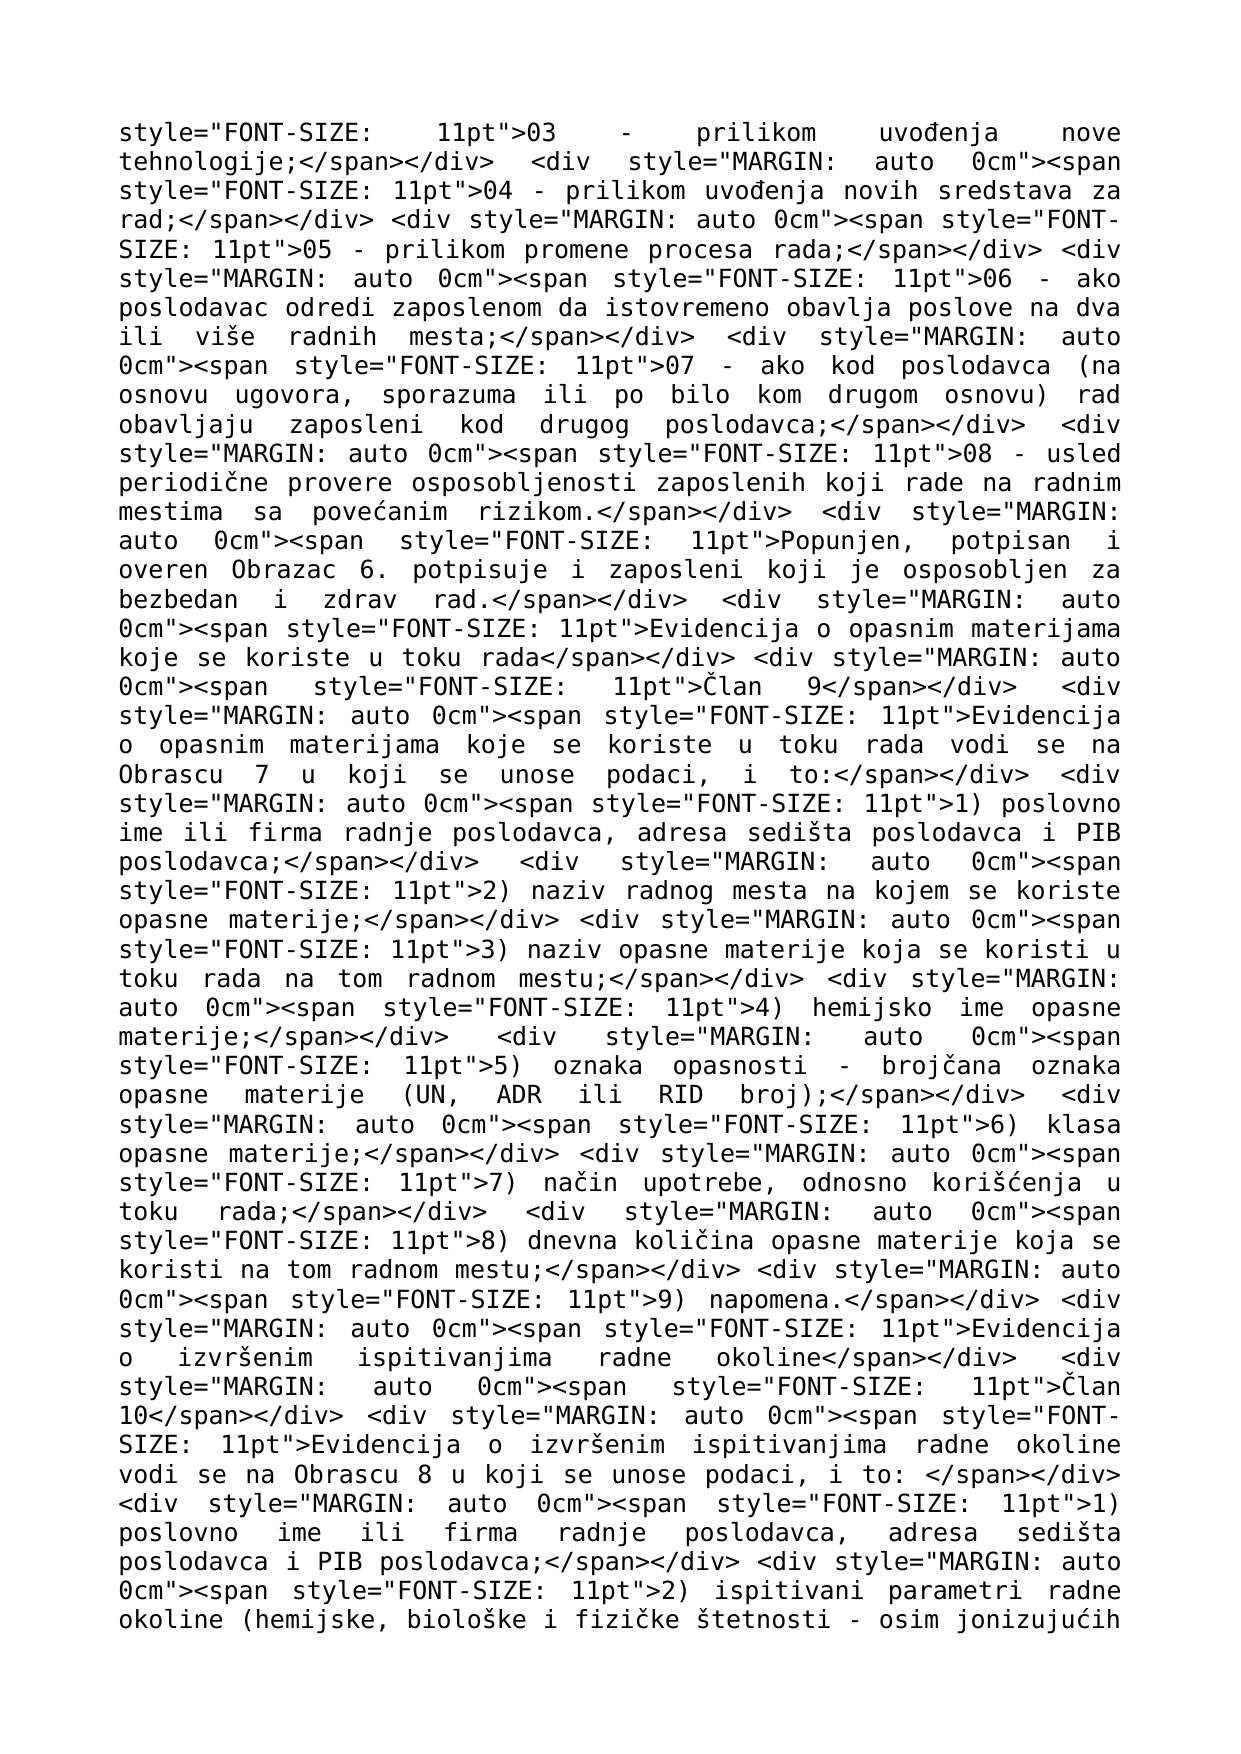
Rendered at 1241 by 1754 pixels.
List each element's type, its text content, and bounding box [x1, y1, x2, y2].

text style="FONT-SIZE: 11pt">03 - prilikom uvođenja nove tehnologije;</span></div> <div style="MARGIN: auto 0cm"><span style="FONT-SIZE: 11pt">04 - prilikom uvođenja novih sredstava za rad;</span></div> <div style="MARGIN: auto 0cm"><span style="FONT-SIZE: 11pt">05 - prilikom promene procesa rada;</span></div> <div style="MARGIN: auto 0cm"><span style="FONT-SIZE: 11pt">06 - ako poslodavac odredi zaposlenom da istovremeno obavlja poslove na dva ili više radnih mesta;</span></div> <div style="MARGIN: auto 0cm"><span style="FONT-SIZE: 11pt">07 - ako kod poslodavca (na osnovu ugovora, sporazuma ili po bilo kom drugom osnovu) rad obavljaju zaposleni kod drugog poslodavca;</span></div> <div style="MARGIN: auto 0cm"><span style="FONT-SIZE: 11pt">08 - usled periodične provere osposobljenosti zaposlenih koji rade na radnim mestima sa povećanim rizikom.</span></div> <div style="MARGIN: auto 0cm"><span style="FONT-SIZE: 11pt">Popunjen, potpisan i overen Obrazac 6. potpisuje i zaposleni koji je osposobljen za bezbedan i zdrav rad.</span></div> <div style="MARGIN: auto 0cm"><span style="FONT-SIZE: 11pt">Evidencija o opasnim materijama koje se koriste u toku rada</span></div> <div style="MARGIN: auto 0cm"><span style="FONT-SIZE: 11pt">Član 9</span></div> <div style="MARGIN: auto 0cm"><span style="FONT-SIZE: 11pt">Evidencija o opasnim materijama koje se koriste u toku rada vodi se na Obrascu 7 u koji se unose podaci, i to:</span></div> <div style="MARGIN: auto 0cm"><span style="FONT-SIZE: 11pt">1) poslovno ime ili firma radnje poslodavca, adresa sedišta poslodavca i PIB poslodavca;</span></div> <div style="MARGIN: auto 0cm"><span style="FONT-SIZE: 11pt">2) naziv radnog mesta na kojem se koriste opasne materije;</span></div> <div style="MARGIN: auto 0cm"><span style="FONT-SIZE: 11pt">3) naziv opasne materije koja se koristi u toku rada na tom radnom mestu;</span></div> <div style="MARGIN: auto 0cm"><span style="FONT-SIZE: 11pt">4) hemijsko ime opasne materije;</span></div> <div style="MARGIN: auto 0cm"><span style="FONT-SIZE: 11pt">5) oznaka opasnosti - brojčana oznaka opasne materije (UN, ADR ili RID broj);</span></div> <div style="MARGIN: auto 0cm"><span style="FONT-SIZE: 11pt">6) klasa opasne materije;</span></div> <div style="MARGIN: auto 0cm"><span style="FONT-SIZE: 11pt">7) način upotrebe, odnosno korišćenja u toku rada;</span></div> <div style="MARGIN: auto 0cm"><span style="FONT-SIZE: 11pt">8) dnevna količina opasne materije koja se koristi na tom radnom mestu;</span></div> <div style="MARGIN: auto 0cm"><span style="FONT-SIZE: 11pt">9) napomena.</span></div> <div style="MARGIN: auto 0cm"><span style="FONT-SIZE: 11pt">Evidencija o izvršenim ispitivanjima radne okoline</span></div> <div style="MARGIN: auto 0cm"><span style="FONT-SIZE: 11pt">Član 10</span></div> <div style="MARGIN: auto 0cm"><span style="FONT-SIZE: 11pt">Evidencija o izvršenim ispitivanjima radne okoline vodi se na Obrascu 8 u koji se unose podaci, i to: </span></div> <div style="MARGIN: auto 0cm"><span style="FONT-SIZE: 11pt">1) poslovno ime ili firma radnje poslodavca, adresa sedišta poslodavca i PIB poslodavca;</span></div> <div style="MARGIN: auto 0cm"><span style="FONT-SIZE: 11pt">2) ispitivani parametri radne okoline (hemijske, biološke i fizičke štetnosti - osim jonizujućih [118, 118, 1122, 1635]
